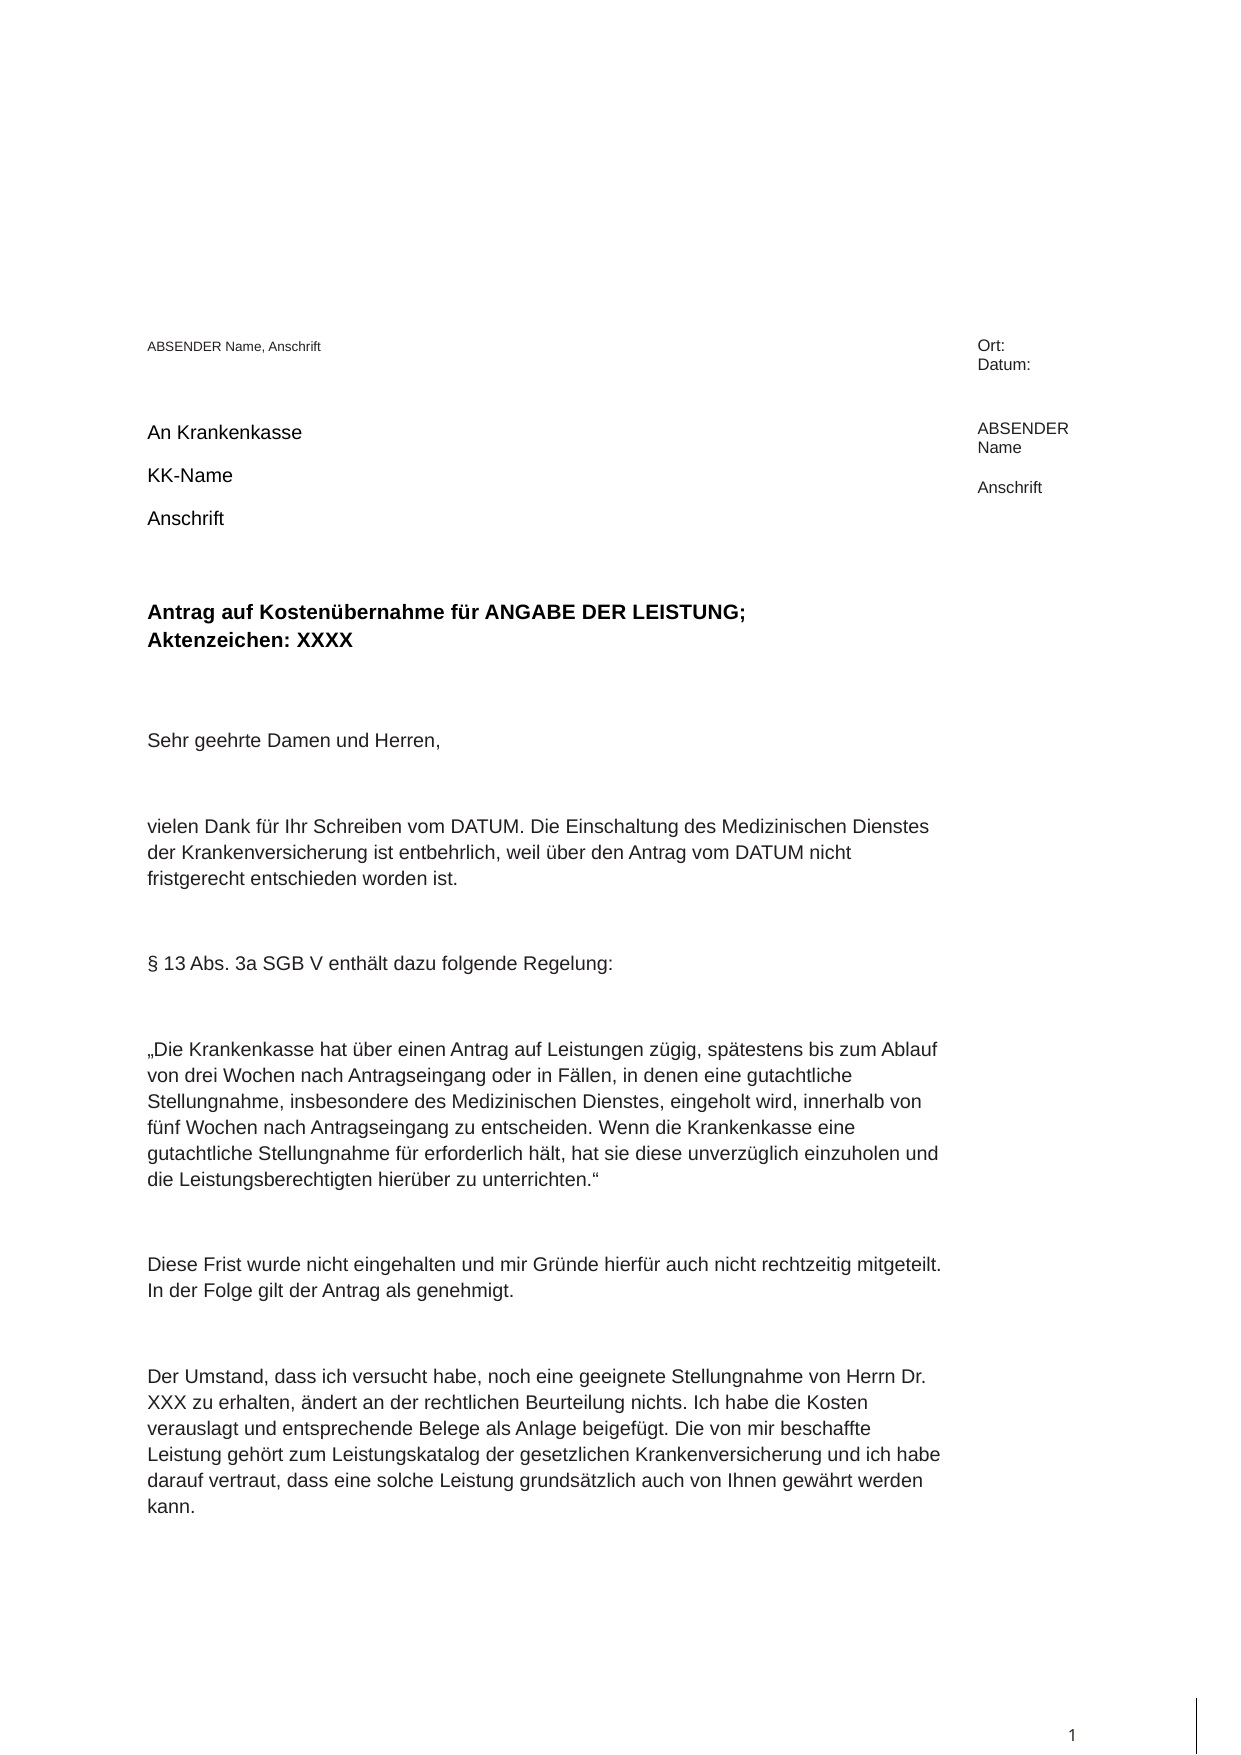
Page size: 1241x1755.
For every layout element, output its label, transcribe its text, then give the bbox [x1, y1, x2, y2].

text § 13 Abs. 3a SGB V enthält dazu folgende Regelung: [147, 952, 944, 975]
text ABSENDER Name, Anschrift [147, 338, 944, 354]
text Antrag auf Kostenübernahme für ANGABE DER LEISTUNG; Aktenzeichen: XXXX [147, 600, 944, 651]
text „Die Krankenkasse hat über einen Antrag auf Leistungen zügig, spätestens bis zum Ablauf von drei Wochen nach Antragseingang oder in Fällen, in denen eine gutachtliche Stellungnahme, insbesondere des Medizinischen Dienstes, eingeholt wird, innerhalb von fünf Wochen nach Antragseingang zu entscheiden. Wenn die Krankenkasse eine gutachtliche Stellungnahme für erforderlich hält, hat sie diese unverzüglich einzuholen und die Leistungsberechtigten hierüber zu unterrichten.“ [147, 1038, 944, 1191]
text Der Umstand, dass ich versucht habe, noch eine geeignete Stellungnahme von Herrn Dr. XXX zu erhalten, ändert an der rechtlichen Beurteilung nichts. Ich habe die Kosten verauslagt und entsprechende Belege als Anlage beigefügt. Die von mir beschaffte Leistung gehört zum Leistungskatalog der gesetzlichen Krankenversicherung und ich habe darauf vertraut, dass eine solche Leistung grundsätzlich auch von Ihnen gewährt werden kann. [147, 1365, 944, 1518]
text An Krankenkasse [147, 421, 944, 444]
text Ort: [977, 329, 1182, 354]
text KK-Name [147, 464, 944, 486]
text [962, 322, 1197, 624]
text Anschrift [977, 478, 1182, 497]
text Datum: [977, 354, 1182, 374]
text vielen Dank für Ihr Schreiben vom DATUM. Die Einschaltung des Medizinischen Dienstes der Krankenversicherung ist entbehrlich, weil über den Antrag vom DATUM nicht fristgerecht entschieden worden ist. [147, 815, 944, 889]
text Name [977, 438, 1182, 457]
text ABSENDER [977, 413, 1182, 438]
text Sehr geehrte Damen und Herren, [147, 729, 944, 752]
text Anschrift [147, 506, 944, 529]
text Diese Frist wurde nicht eingehalten und mir Gründe hierfür auch nicht rechtzeitig mitgeteilt. In der Folge gilt der Antrag als genehmigt. [147, 1253, 944, 1302]
